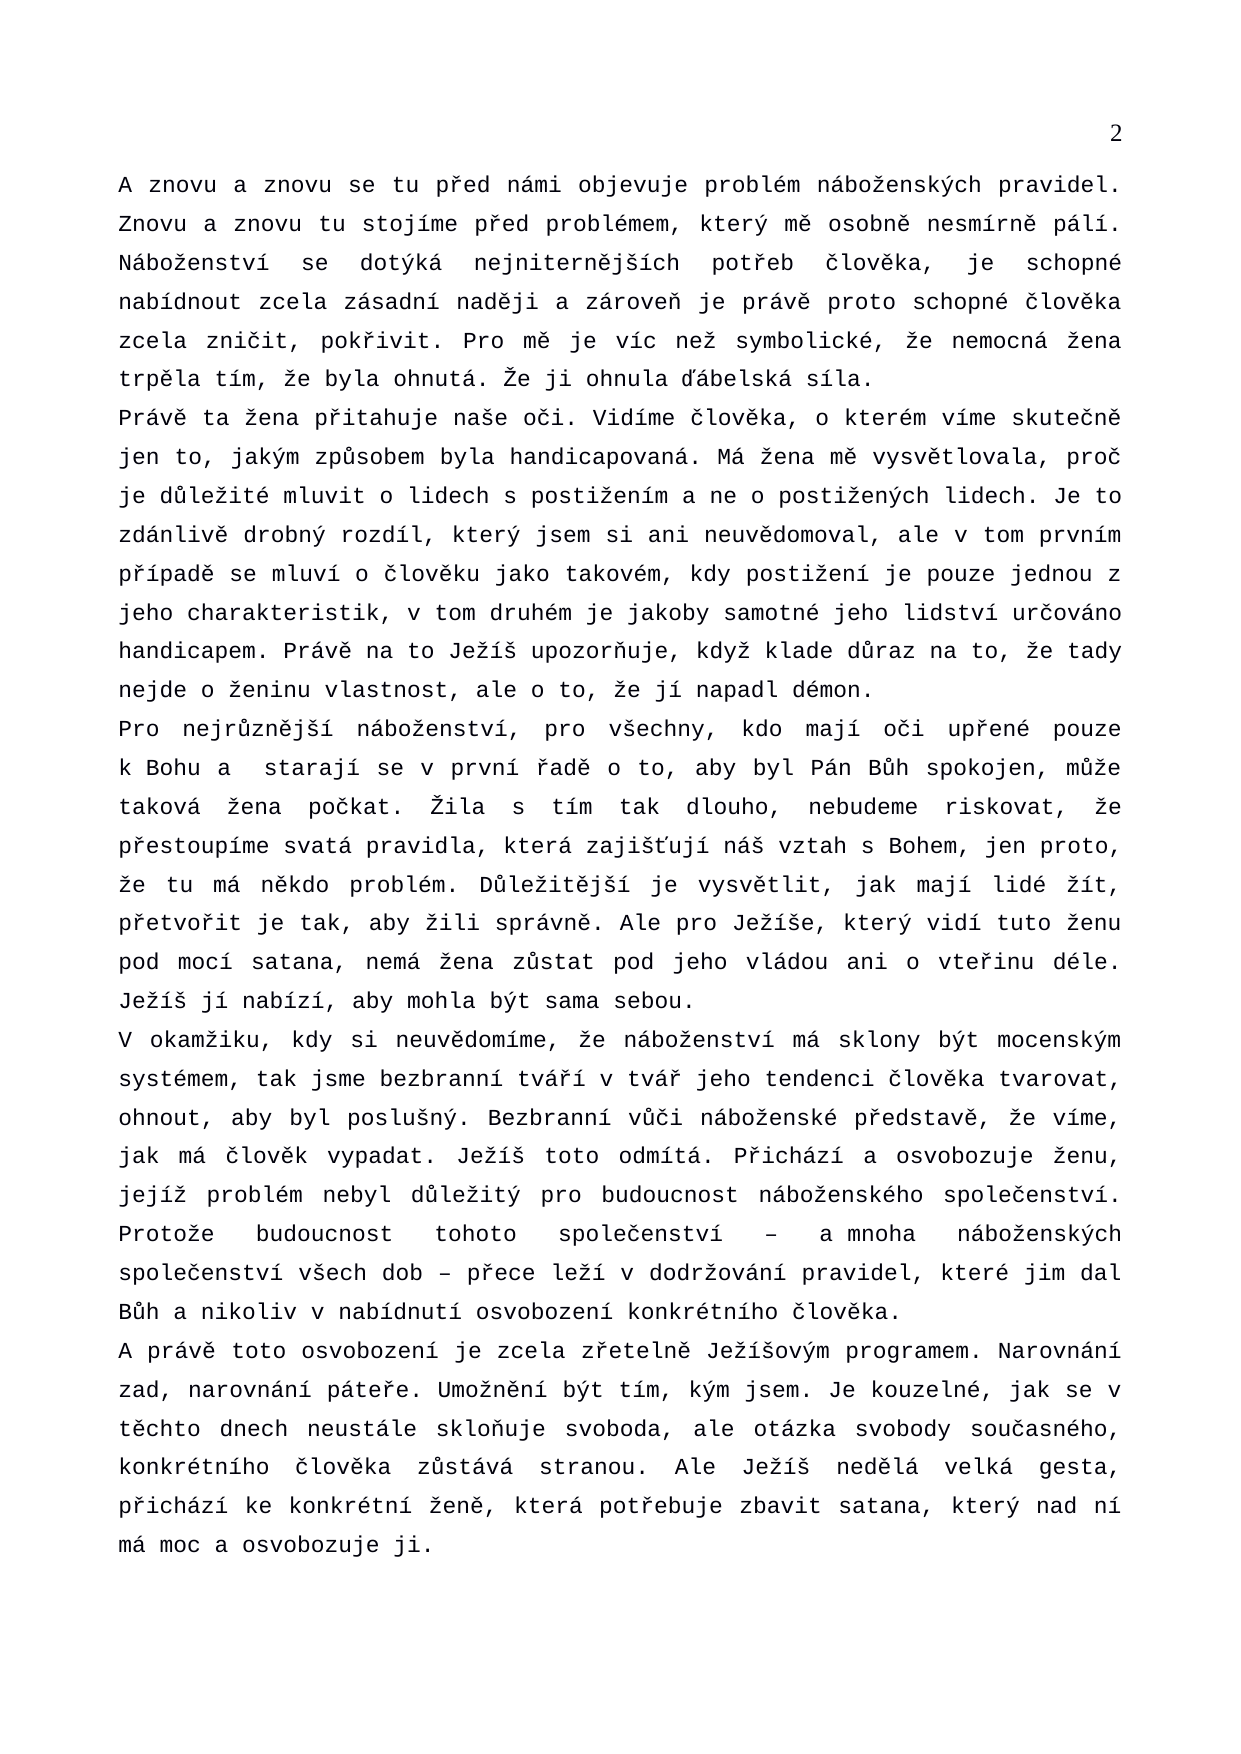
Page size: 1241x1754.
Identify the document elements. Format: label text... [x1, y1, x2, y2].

text V okamžiku, kdy si neuvědomíme, že náboženství má sklony být mocenským systémem, tak jsme bezbranní tváří v tvář jeho tendenci člověka tvarovat, ohnout, aby byl poslušný. Bezbranní vůči náboženské představě, že víme, jak má člověk vypadat. Ježíš toto odmítá. Přichází a osvobozuje ženu, jejíž problém nebyl důležitý pro budoucnost náboženského společenství. Protože budoucnost tohoto společenství – a mnoha náboženských společenství všech dob – přece leží v dodržování pravidel, které jim dal Bůh a nikoliv v nabídnutí osvobození konkrétního člověka. [118, 1028, 1122, 1326]
text A znovu a znovu se tu před námi objevuje problém náboženských pravidel. Znovu a znovu tu stojíme před problémem, který mě osobně nesmírně pálí. Náboženství se dotýká nejniternějších potřeb člověka, je schopné nabídnout zcela zásadní naději a zároveň je právě proto schopné člověka zcela zničit, pokřivit. Pro mě je víc než symbolické, že nemocná žena trpěla tím, že byla ohnutá. Že ji ohnula ďábelská síla. [118, 173, 1122, 394]
text Právě ta žena přitahuje naše oči. Vidíme člověka, o kterém víme skutečně jen to, jakým způsobem byla handicapovaná. Má žena mě vysvětlovala, proč je důležité mluvit o lidech s postižením a ne o postižených lidech. Je to zdánlivě drobný rozdíl, který jsem si ani neuvědomoval, ale v tom prvním případě se mluví o člověku jako takovém, kdy postižení je pouze jednou z jeho charakteristik, v tom druhém je jakoby samotné jeho lidství určováno handicapem. Právě na to Ježíš upozorňuje, když klade důraz na to, že tady nejde o ženinu vlastnost, ale o to, že jí napadl démon. [118, 407, 1122, 704]
text A právě toto osvobození je zcela zřetelně Ježíšovým programem. Narovnání zad, narovnání páteře. Umožnění být tím, kým jsem. Je kouzelné, jak se v těchto dnech neustále skloňuje svoboda, ale otázka svobody současného, konkrétního člověka zůstává stranou. Ale Ježíš nedělá velká gesta, přichází ke konkrétní ženě, která potřebuje zbavit satana, který nad ní má moc a osvobozuje ji. [118, 1339, 1122, 1559]
text Pro nejrůznější náboženství, pro všechny, kdo mají oči upřené pouze k Bohu a starají se v první řadě o to, aby byl Pán Bůh spokojen, může taková žena počkat. Žila s tím tak dlouho, nebudeme riskovat, že přestoupíme svatá pravidla, která zajišťují náš vztah s Bohem, jen proto, že tu má někdo problém. Důležitější je vysvětlit, jak mají lidé žít, přetvořit je tak, aby žili správně. Ale pro Ježíše, který vidí tuto ženu pod mocí satana, nemá žena zůstat pod jeho vládou ani o vteřinu déle. Ježíš jí nabízí, aby mohla být sama sebou. [118, 717, 1122, 1015]
